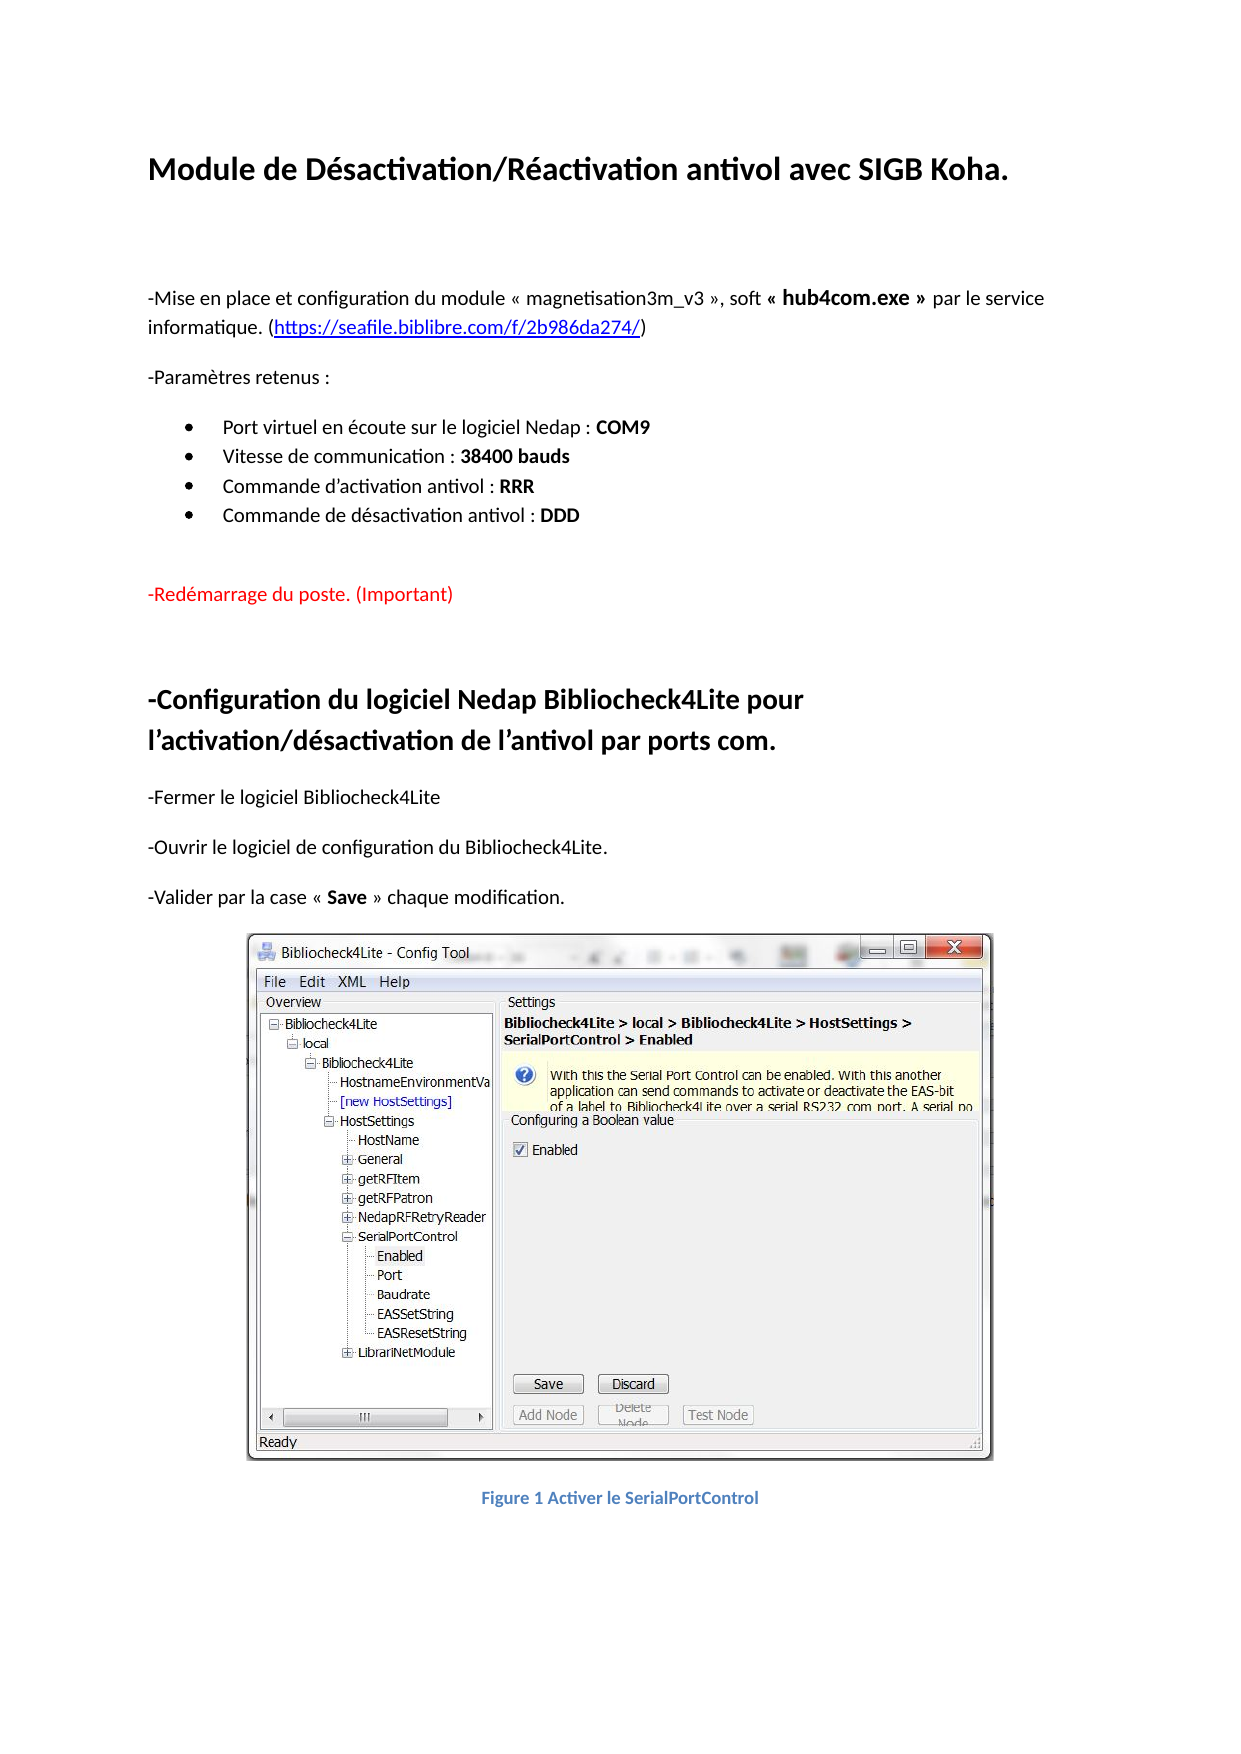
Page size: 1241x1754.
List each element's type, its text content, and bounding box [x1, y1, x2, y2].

text -Valider par la case « Save » chaque modification. [148, 884, 1093, 909]
text -Paramètres retenus : [148, 364, 1093, 390]
text -Redémarrage du poste. (Important) [148, 581, 1093, 607]
text -Mise en place et configuration du module « magnetisation3m_v3 », soft « hub4com.exe » par le service informatique. (https://seafile.biblibre.com/f/2b986da274/) [148, 283, 1093, 340]
list Vitesse de communication : 38400 bauds [185, 444, 1093, 469]
text Figure 1 Activer le SerialPortControl [148, 1486, 1093, 1509]
text -Configuration du logiciel Nedap Bibliocheck4Lite pour l’activation/désactivation de l’antivol par ports com. [148, 681, 1093, 758]
picture [246, 933, 994, 1461]
list Port virtuel en écoute sur le logiciel Nedap : COM9 [185, 414, 1093, 440]
list Commande de désactivation antivol : DDD [185, 502, 1093, 527]
text -Fermer le logiciel Bibliocheck4Lite [148, 784, 1093, 809]
text -Ouvrir le logiciel de configuration du Bibliocheck4Lite. [148, 834, 1093, 859]
text Module de Désactivation/Réactivation antivol avec SIGB Koha. [148, 148, 1093, 188]
list Commande d’activation antivol : RRR [185, 473, 1093, 498]
